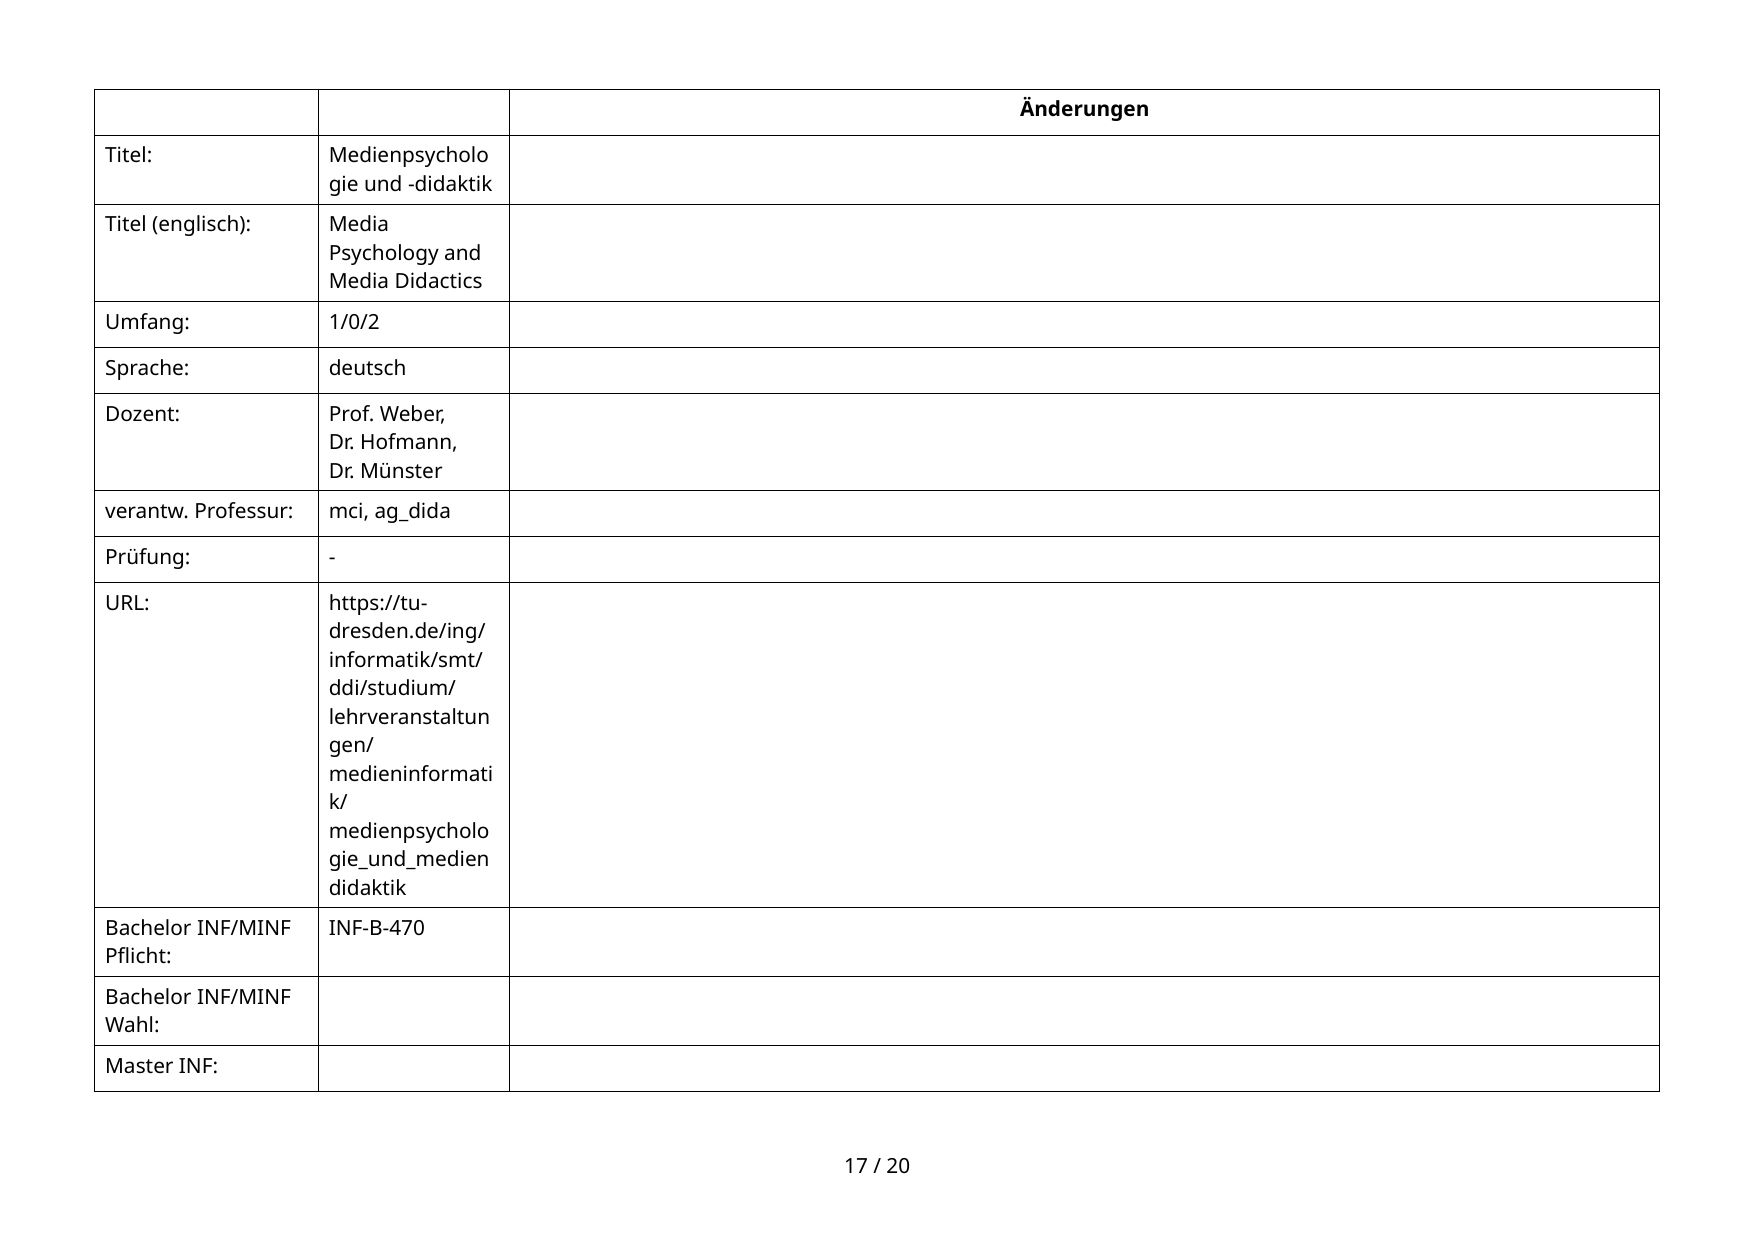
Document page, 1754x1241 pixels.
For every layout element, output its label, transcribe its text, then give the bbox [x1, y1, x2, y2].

table_cell [510, 205, 1659, 301]
table_cell Sprache: [95, 348, 318, 393]
table_cell verantw. Professur: [95, 491, 318, 536]
table_cell mci, ag_dida [319, 491, 509, 536]
table_cell Medienpsychologie und -didaktik [319, 136, 509, 203]
table_cell [319, 977, 509, 1045]
table_cell Prof. Weber, Dr. Hofmann, Dr. Münster [319, 394, 509, 490]
table_cell Titel: [95, 136, 318, 203]
table_cell URL: [95, 583, 318, 907]
table_cell [510, 583, 1659, 907]
table_cell [319, 1046, 509, 1091]
table_cell [510, 977, 1659, 1045]
table_cell https://tu-dresden.de/ing/informatik/smt/ddi/studium/lehrveranstaltungen/medieninformatik/medienpsychologie_und_mediendidaktik [319, 583, 509, 907]
table_cell [510, 302, 1659, 347]
table_cell Bachelor INF/MINF Pflicht: [95, 908, 318, 976]
table_cell 1/0/2 [319, 302, 509, 347]
table_header Änderungen [510, 90, 1659, 134]
table_cell [510, 491, 1659, 536]
table_cell deutsch [319, 348, 509, 393]
table_cell Prüfung: [95, 537, 318, 582]
table_cell Titel (englisch): [95, 205, 318, 301]
table_cell Bachelor INF/MINF Wahl: [95, 977, 318, 1045]
table_cell INF-B-470 [319, 908, 509, 976]
table_header [319, 90, 509, 134]
table_cell [510, 394, 1659, 490]
table_cell Dozent: [95, 394, 318, 490]
table_cell Master INF: [95, 1046, 318, 1091]
table_cell - [319, 537, 509, 582]
table_cell Media Psychology and Media Didactics [319, 205, 509, 301]
table_cell [510, 537, 1659, 582]
table_cell [510, 348, 1659, 393]
table_header [95, 90, 318, 134]
table_cell [510, 1046, 1659, 1091]
table_cell [510, 908, 1659, 976]
table_cell Umfang: [95, 302, 318, 347]
table_cell [510, 136, 1659, 203]
